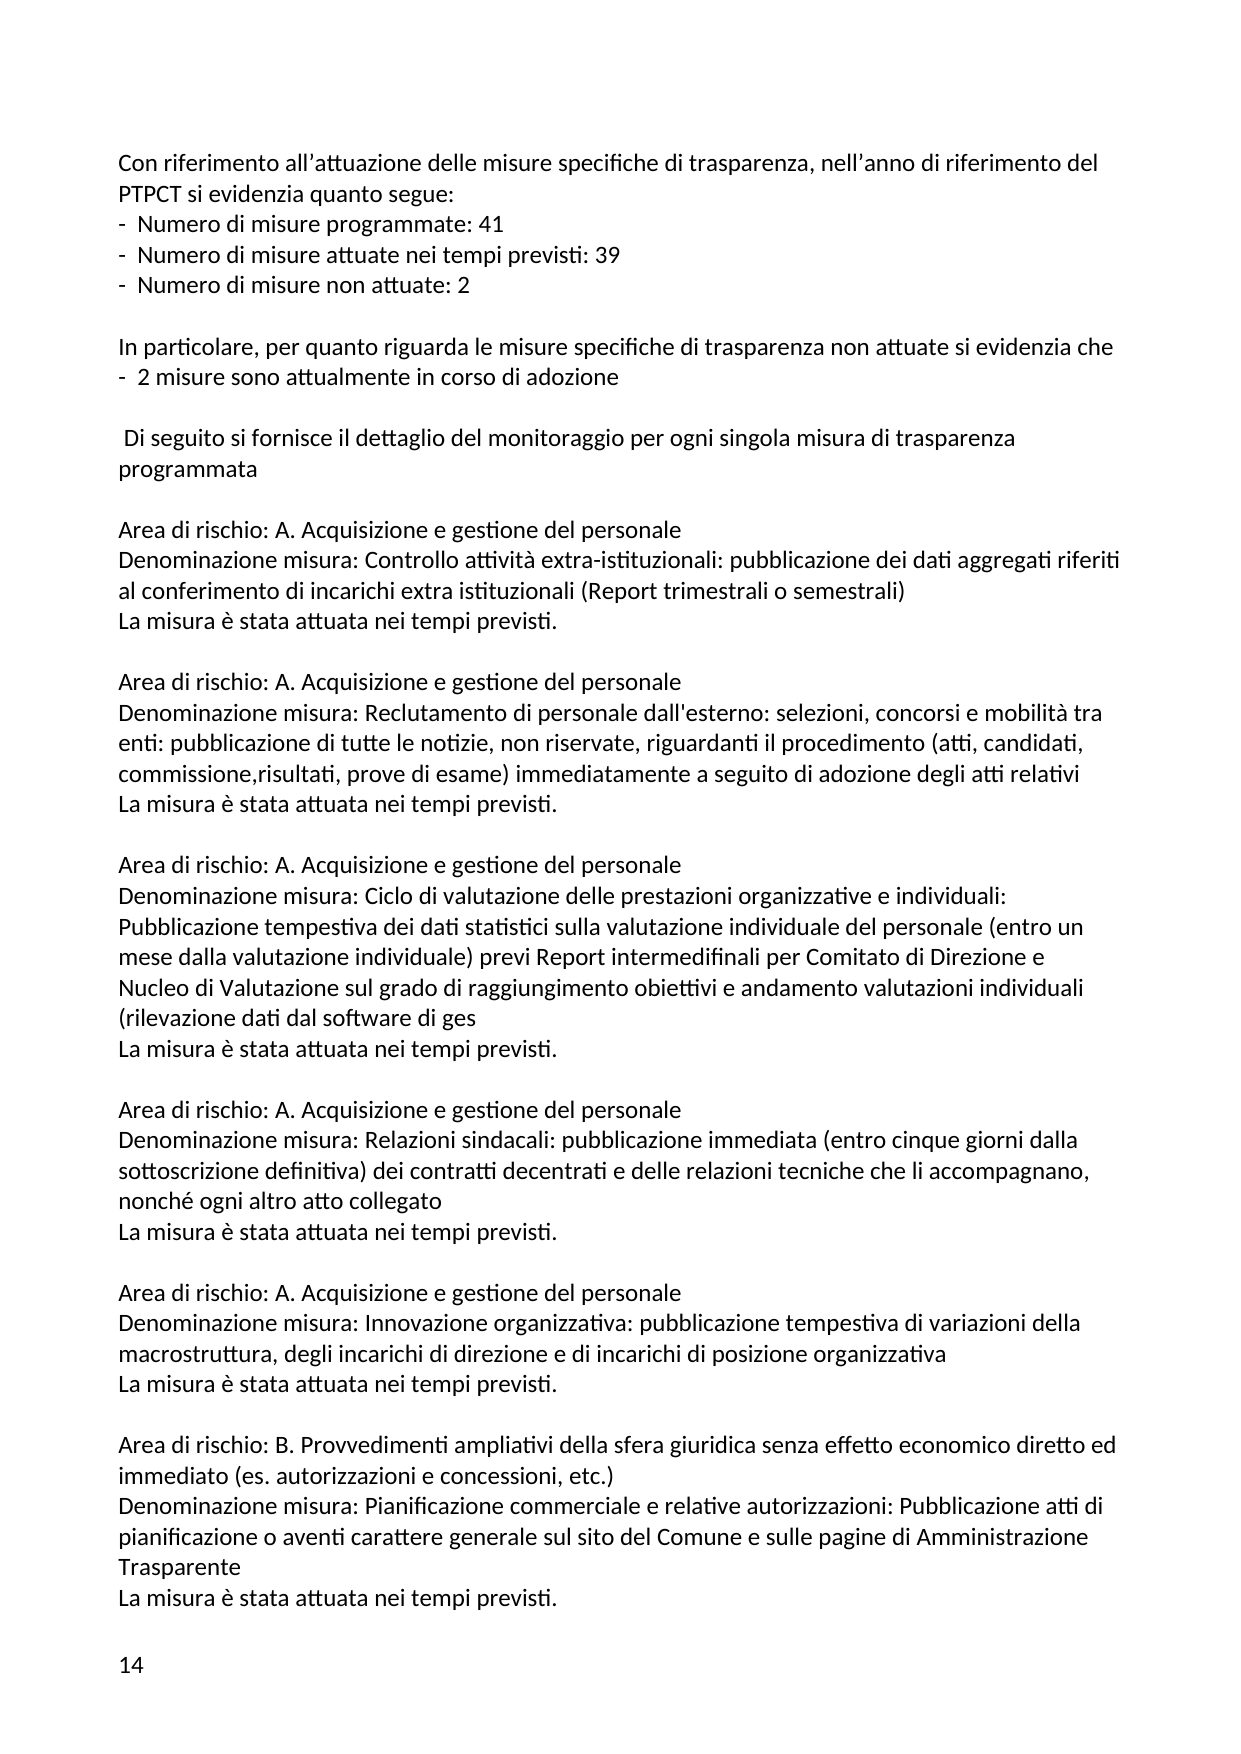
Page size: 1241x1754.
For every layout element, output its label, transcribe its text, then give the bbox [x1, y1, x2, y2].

text Con riferimento all’attuazione delle misure specifiche di trasparenza, nell’anno di riferimento del PTPCT si evidenzia quanto segue: - Numero di misure programmate: 41 - Numero di misure attuate nei tempi previsti: 39 - Numero di misure non attuate: 2 In particolare, per quanto riguarda le misure specifiche di trasparenza non attuate si evidenzia che - 2 misure sono attualmente in corso di adozione Di seguito si fornisce il dettaglio del monitoraggio per ogni singola misura di trasparenza programmata Area di rischio: A. Acquisizione e gestione del personale Denominazione misura: Controllo attività extra-istituzionali: pubblicazione dei dati aggregati riferiti al conferimento di incarichi extra istituzionali (Report trimestrali o semestrali) La misura è stata attuata nei tempi previsti. Area di rischio: A. Acquisizione e gestione del personale Denominazione misura: Reclutamento di personale dall'esterno: selezioni, concorsi e mobilità tra enti: pubblicazione di tutte le notizie, non riservate, riguardanti il procedimento (atti, candidati, commissione,risultati, prove di esame) immediatamente a seguito di adozione degli atti relativi La misura è stata attuata nei tempi previsti. Area di rischio: A. Acquisizione e gestione del personale Denominazione misura: Ciclo di valutazione delle prestazioni organizzative e individuali: Pubblicazione tempestiva dei dati statistici sulla valutazione individuale del personale (entro un mese dalla valutazione individuale) previ Report intermedifinali per Comitato di Direzione e Nucleo di Valutazione sul grado di raggiungimento obiettivi e andamento valutazioni individuali (rilevazione dati dal software di ges La misura è stata attuata nei tempi previsti. Area di rischio: A. Acquisizione e gestione del personale Denominazione misura: Relazioni sindacali: pubblicazione immediata (entro cinque giorni dalla sottoscrizione definitiva) dei contratti decentrati e delle relazioni tecniche che li accompagnano, nonché ogni altro atto collegato La misura è stata attuata nei tempi previsti. Area di rischio: A. Acquisizione e gestione del personale Denominazione misura: Innovazione organizzativa: pubblicazione tempestiva di variazioni della macrostruttura, degli incarichi di direzione e di incarichi di posizione organizzativa La misura è stata attuata nei tempi previsti. Area di rischio: B. Provvedimenti ampliativi della sfera giuridica senza effetto economico diretto ed immediato (es. autorizzazioni e concessioni, etc.) Denominazione misura: Pianificazione commerciale e relative autorizzazioni: Pubblicazione atti di pianificazione o aventi carattere generale sul sito del Comune e sulle pagine di Amministrazione Trasparente La misura è stata attuata nei tempi previsti. [118, 148, 1122, 1613]
